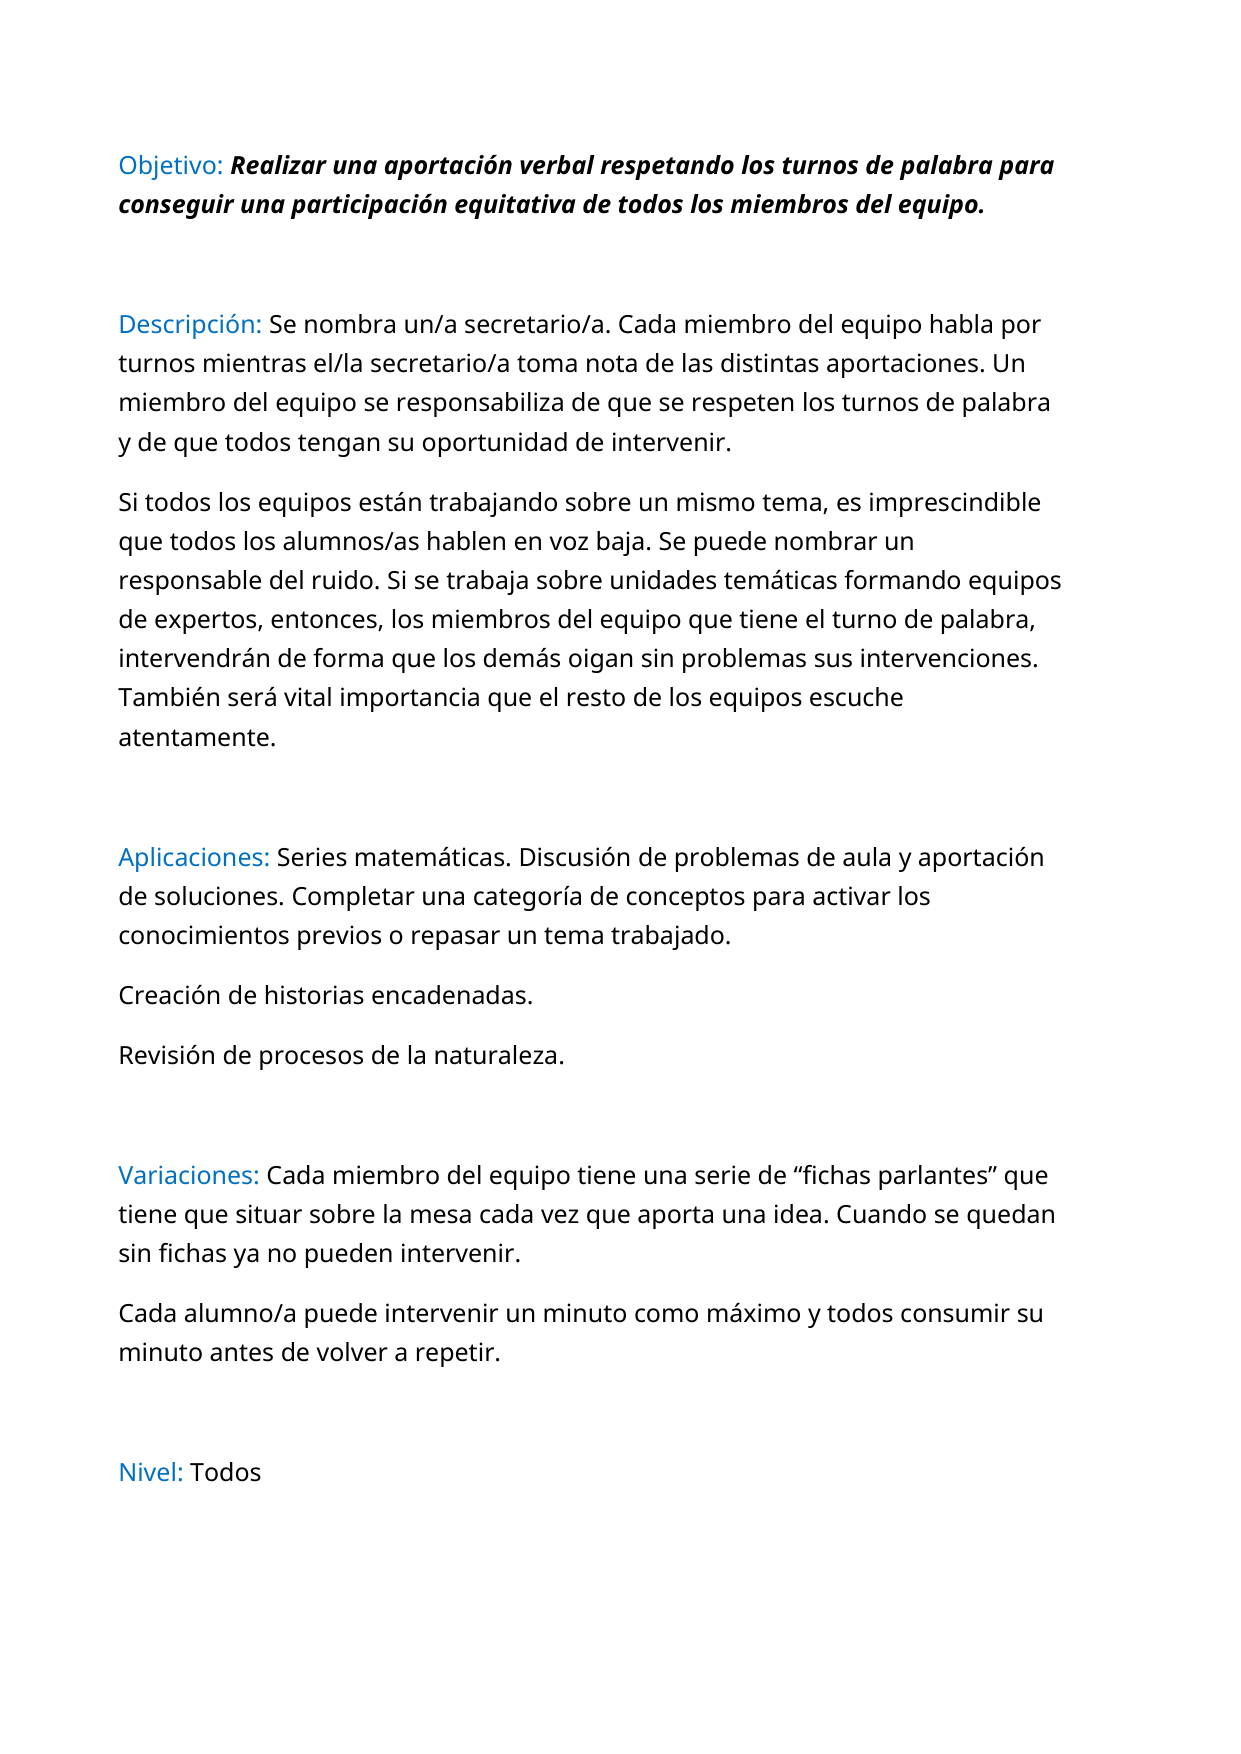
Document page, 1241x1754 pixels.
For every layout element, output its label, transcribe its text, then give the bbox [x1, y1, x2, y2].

list Si todos los equipos están trabajando sobre un mismo tema, es imprescindible que todos los alumnos/as hablen en voz baja. Se puede nombrar un responsable del ruido. Si se trabaja sobre unidades temáticas formando equipos de expertos, entonces, los miembros del equipo que tiene el turno de palabra, intervendrán de forma que los demás oigan sin problemas sus intervenciones. También será vital importancia que el resto de los equipos escuche atentamente. [118, 484, 1063, 753]
list Descripción: Se nombra un/a secretario/a. Cada miembro del equipo habla por turnos mientras el/la secretario/a toma nota de las distintas aportaciones. Un miembro del equipo se responsabiliza de que se respeten los turnos de palabra y de que todos tengan su oportunidad de intervenir. [118, 307, 1063, 458]
list Creación de historias encadenadas. [118, 978, 1063, 1012]
list Nivel: Todos [118, 1455, 1063, 1489]
list Revisión de procesos de la naturaleza. [118, 1038, 1063, 1072]
list Variaciones: Cada miembro del equipo tiene una serie de “fichas parlantes” que tiene que situar sobre la mesa cada vez que aporta una idea. Cuando se quedan sin fichas ya no pueden intervenir. [118, 1158, 1063, 1270]
list Cada alumno/a puede intervenir un minuto como máximo y todos consumir su minuto antes de volver a repetir. [118, 1296, 1063, 1369]
list Aplicaciones: Series matemáticas. Discusión de problemas de aula y aportación de soluciones. Completar una categoría de conceptos para activar los conocimientos previos o repasar un tema trabajado. [118, 839, 1063, 952]
list Objetivo: Realizar una aportación verbal respetando los turnos de palabra para conseguir una participación equitativa de todos los miembros del equipo. [118, 148, 1063, 221]
